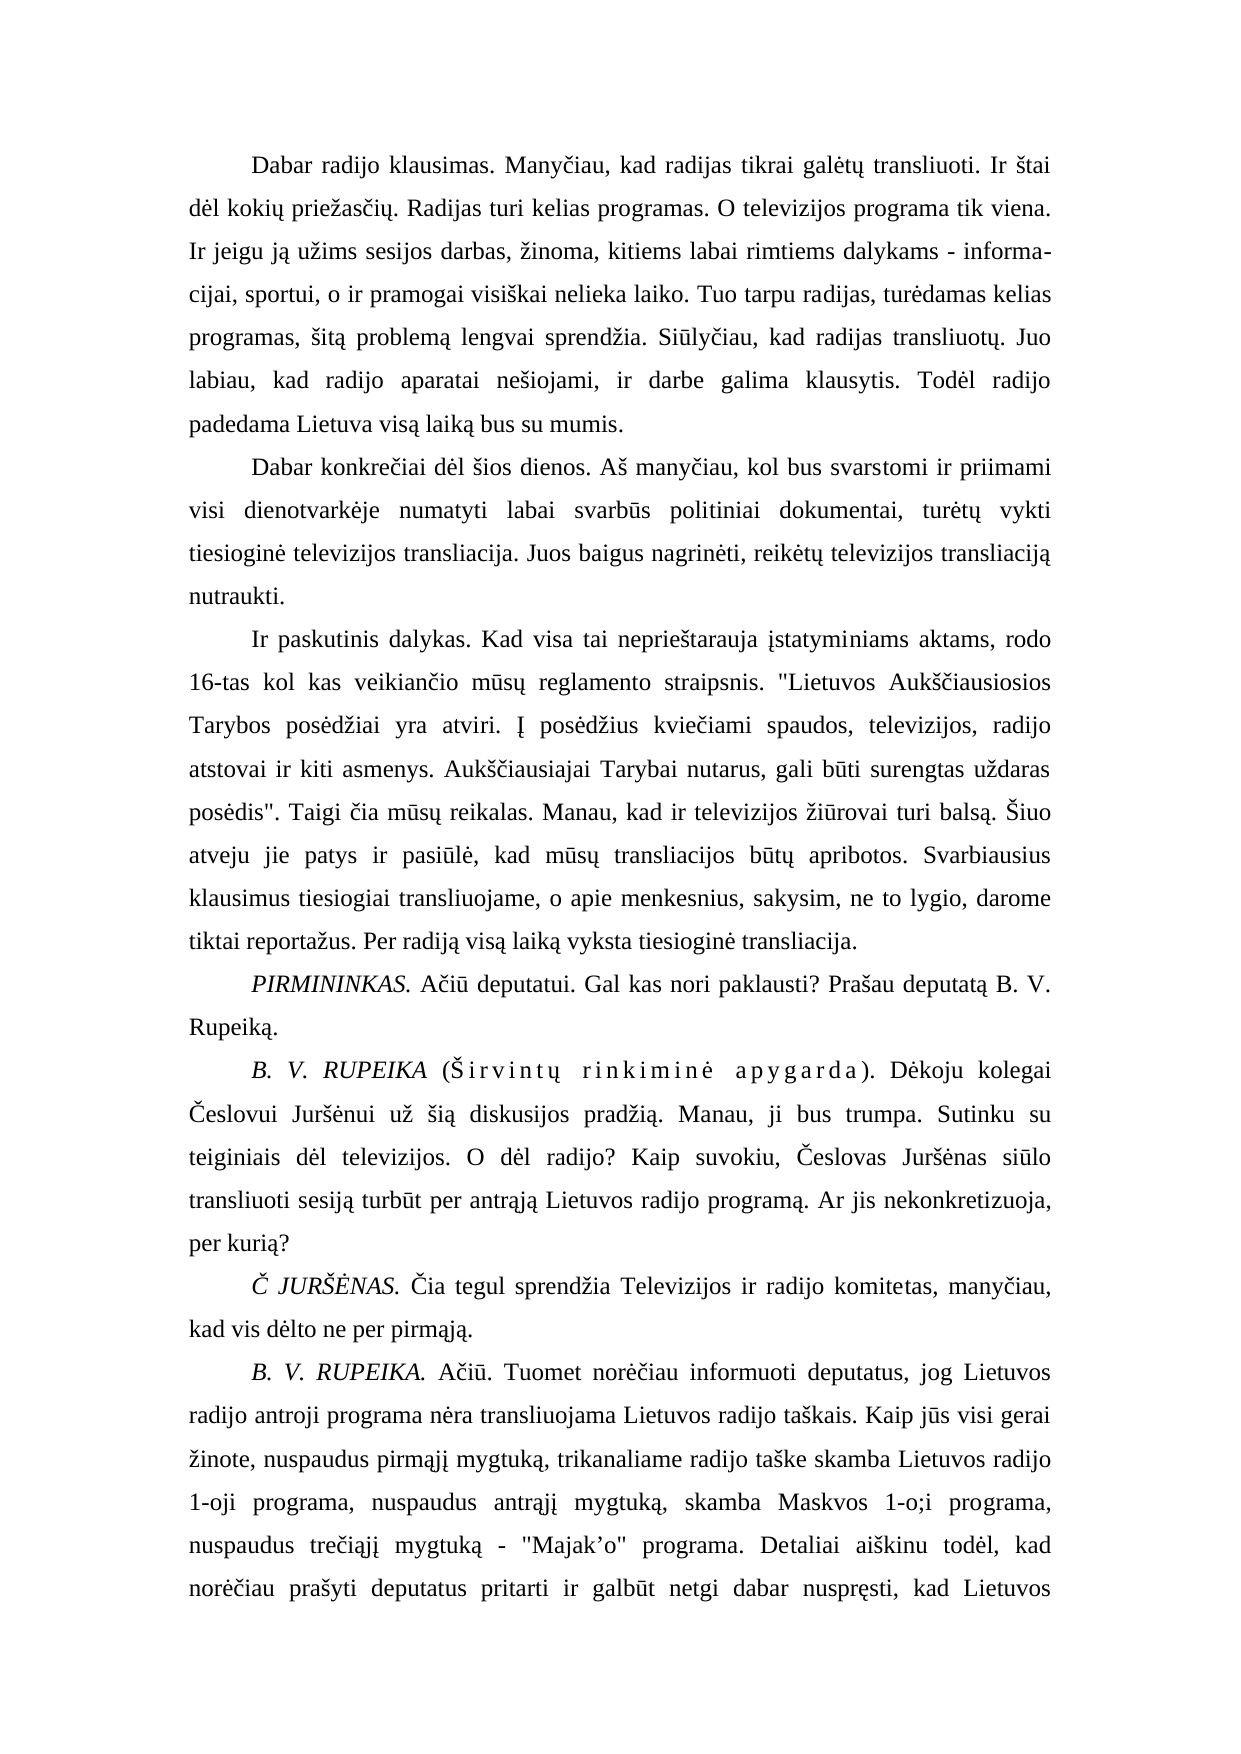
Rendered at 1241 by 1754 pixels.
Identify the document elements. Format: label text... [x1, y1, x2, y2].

text Dabar konkrečiai dėl šios dienos. Aš manyčiau, kol bus svars­tomi ir priimami visi dienotvarkėje numatyti labai svarbūs poli­tiniai dokumentai, turėtų vykti tiesioginė televizijos transliacija. Juos baigus nagrinėti, reikėtų televizijos transliaciją nutraukti. [189, 452, 1052, 610]
text Č Juršėnas. Čia tegul sprendžia Televizijos ir radijo komite­tas, manyčiau, kad vis dėlto ne per pirmąją. [189, 1271, 1052, 1343]
text B. V. Rupeika (Širvintų rinkiminė apygarda). Dė­koju kolegai Česlovui Juršėnui už šią diskusijos pradžią. Ma­nau, ji bus trumpa. Sutinku su teiginiais dėl televizijos. O dėl radijo? Kaip suvokiu, Česlovas Juršėnas siūlo transliuoti sesiją turbūt per antrąją Lietuvos radijo programą. Ar jis nekonkreti­zuoja, per kurią? [189, 1056, 1052, 1257]
text Pirmininkas. Ačiū deputatui. Gal kas nori paklausti? Prašau deputatą B. V. Rupeiką. [189, 969, 1052, 1041]
text B. V. Rupeika. Ačiū. Tuomet norėčiau informuoti deputatus, jog Lietuvos radijo antroji programa nėra transliuojama Lietuvos radijo taškais. Kaip jūs visi gerai žinote, nuspaudus pirmąjį myg­tuką, trikanaliame radijo taške skamba Lietuvos radijo 1-oji pro­grama, nuspaudus antrąjį mygtuką, skamba Maskvos 1-o;i pro­grama, nuspaudus trečiąjį mygtuką - "Majak’o" programa. De­taliai aiškinu todėl, kad norėčiau prašyti deputatus pritarti ir galbūt netgi dabar nuspręsti, kad Lietuvos [189, 1357, 1052, 1602]
text Ir paskutinis dalykas. Kad visa tai neprieštarauja įstatymi­niams aktams, rodo 16-tas kol kas veikiančio mūsų reglamento straipsnis. "Lietuvos Aukščiausiosios Tarybos posėdžiai yra atvi­ri. Į posėdžius kviečiami spaudos, televizijos, radijo atstovai ir kiti asmenys. Aukščiausiajai Tarybai nutarus, gali būti surengtas uždaras posėdis". Taigi čia mūsų reikalas. Manau, kad ir televi­zijos žiūrovai turi balsą. Šiuo atveju jie patys ir pasiūlė, kad mūsų transliacijos būtų apribotos. Svarbiausius klausimus tie­siogiai transliuojame, o apie menkesnius, sakysim, ne to lygio, darome tiktai reportažus. Per radiją visą laiką vyksta tiesioginė transliacija. [189, 624, 1052, 955]
text Dabar radijo klausimas. Manyčiau, kad radijas tikrai galėtų transliuoti. Ir štai dėl kokių priežasčių. Radijas turi kelias pro­gramas. O televizijos programa tik viena. Ir jeigu ją užims sesi­jos darbas, žinoma, kitiems labai rimtiems dalykams - informa­cijai, sportui, o ir pramogai visiškai nelieka laiko. Tuo tarpu ra­dijas, turėdamas kelias programas, šitą problemą lengvai spren­džia. Siūlyčiau, kad radijas transliuotų. Juo labiau, kad radijo aparatai nešiojami, ir darbe galima klausytis. Todėl radijo padedama Lietuva visą laiką bus su mumis. [189, 150, 1052, 437]
